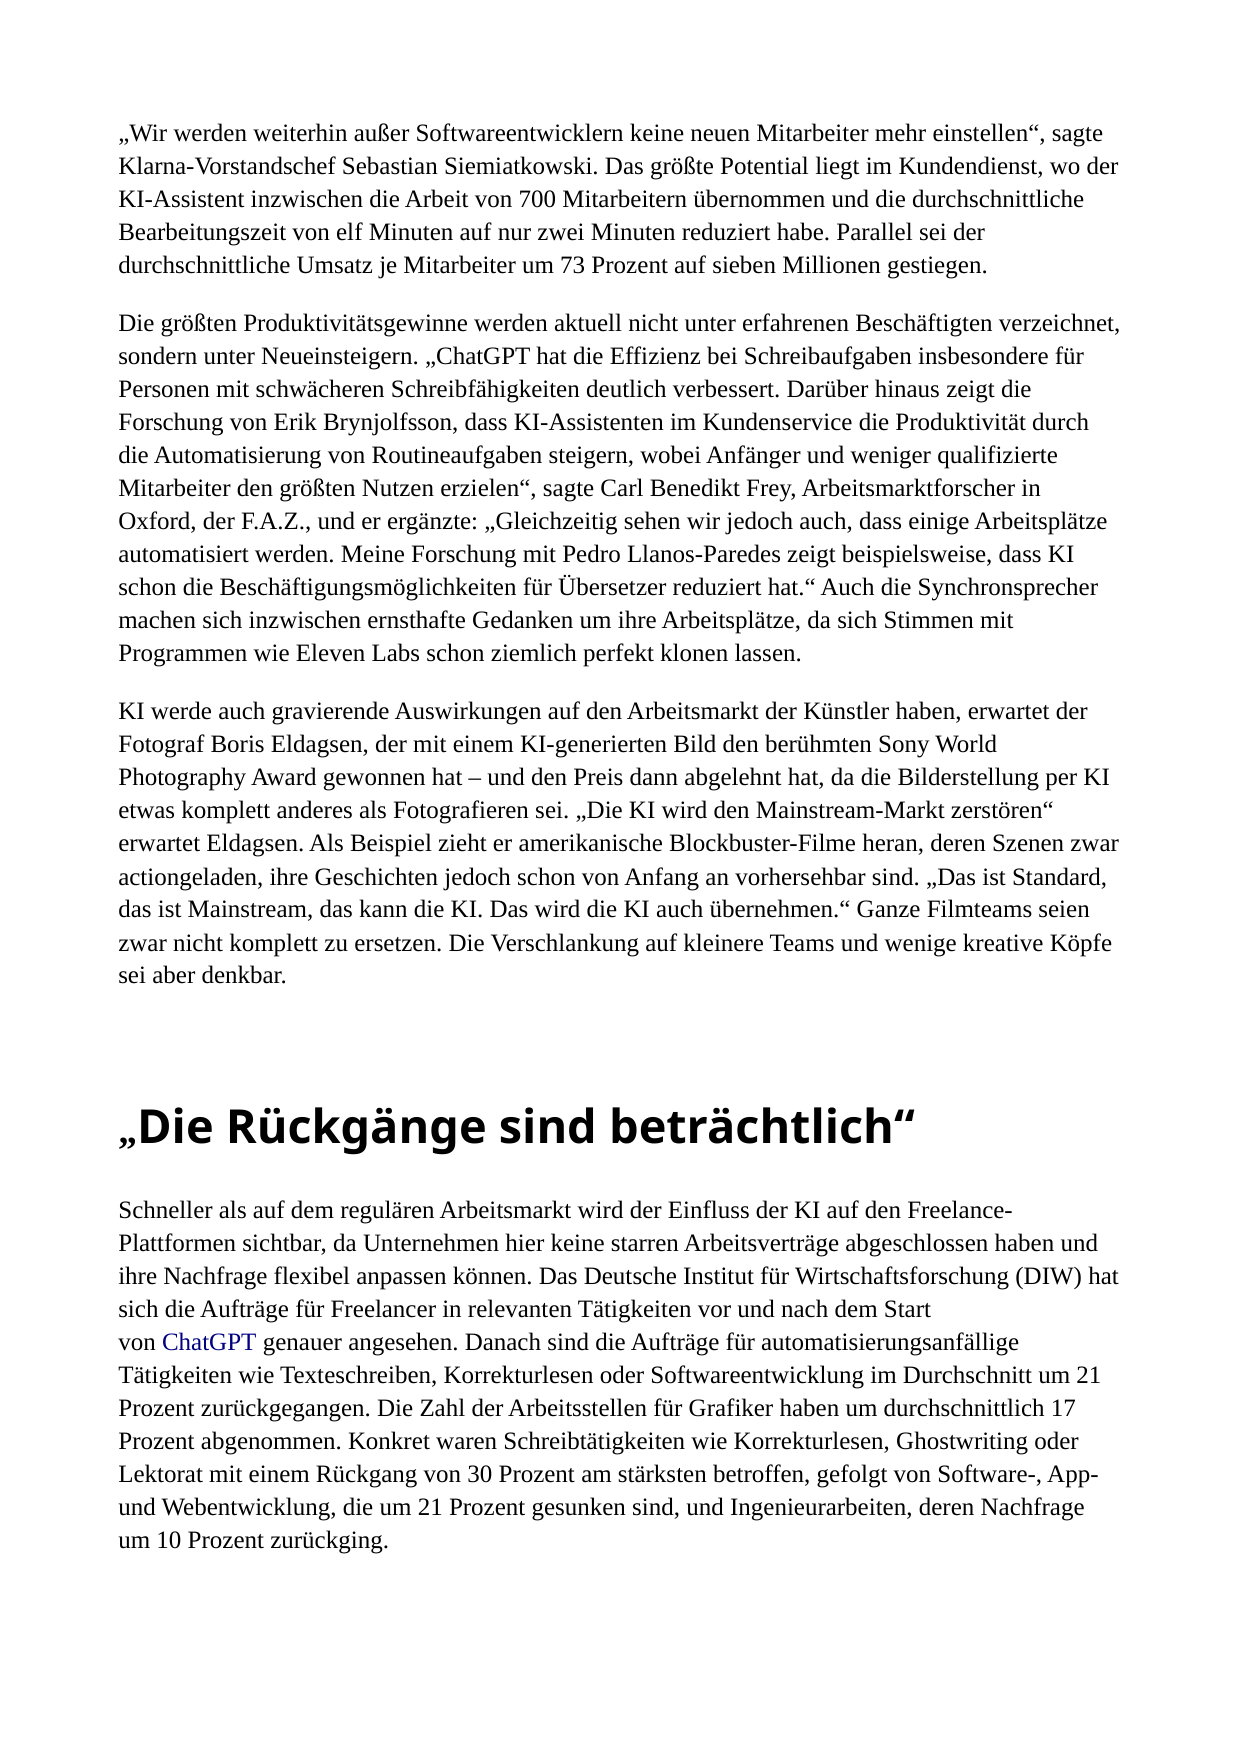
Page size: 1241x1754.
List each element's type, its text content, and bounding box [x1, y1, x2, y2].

subtitle „Die Rückgänge sind beträchtlich“ [118, 1094, 1122, 1157]
text Schneller als auf dem regulären Arbeitsmarkt wird der Einfluss der KI auf den Freelance-Plattformen sichtbar, da Un­ternehmen hier keine starren Arbeitsverträge abgeschlossen haben und ihre Nachfrage flexibel anpassen können. Das Deutsche Institut für Wirtschaftsforschung (DIW) hat sich die Aufträge für Freelancer in relevanten Tätigkeiten vor und nach dem Start von ChatGPT genauer angesehen. Danach sind die Aufträge für automatisierungsanfällige Tätigkeiten wie Texteschreiben, Korrekturlesen oder Softwareentwicklung im Durchschnitt um 21 Prozent zurückgegangen. Die Zahl der Arbeitsstellen für Grafiker haben um durchschnittlich 17 Prozent abgenommen. Konkret waren Schreibtätigkeiten wie Korrekturlesen, Ghostwriting oder Lektorat mit einem Rückgang von 30 Prozent am stärksten betroffen, gefolgt von Software-, App- und Webentwicklung, die um 21 Prozent gesunken sind, und Ingenieurarbeiten, deren Nachfrage um 10 Prozent zurückging. [118, 1195, 1122, 1554]
text „Wir werden weiterhin außer Softwareentwicklern keine neuen Mitarbeiter mehr einstellen“, sagte Klarna-Vorstandschef Sebastian Siemiatkowski. Das größte Potential liegt im Kundendienst, wo der KI-Assistent inzwischen die Arbeit von 700 Mitarbeitern übernommen und die durchschnittliche Bearbeitungszeit von elf Minuten auf nur zwei Minuten reduziert habe. Parallel sei der durchschnittliche Umsatz je Mitarbeiter um 73 Prozent auf sieben Millionen gestiegen. [118, 118, 1122, 279]
text KI werde auch gravierende Auswirkungen auf den Arbeitsmarkt der Künstler haben, erwartet der Fotograf Boris Eldagsen, der mit einem KI-generierten Bild den berühmten Sony World Photography Award gewonnen hat – und den Preis dann abgelehnt hat, da die Bilderstellung per KI etwas komplett anderes als Fotografieren sei. „Die KI wird den Mainstream-Markt zerstören“ erwartet Eldagsen. Als Beispiel zieht er amerikanische Blockbuster-Filme heran, deren Szenen zwar actiongeladen, ihre Geschichten jedoch schon von Anfang an vorhersehbar sind. „Das ist Standard, das ist Mainstream, das kann die KI. Das wird die KI auch übernehmen.“ Ganze Filmteams seien zwar nicht komplett zu er­setzen. Die Verschlankung auf kleinere Teams und wenige kreative Köpfe sei aber denkbar. [118, 696, 1122, 989]
text Die größten Produktivitätsgewinne werden aktuell nicht unter erfahrenen Beschäftigten verzeichnet, sondern unter Neueinsteigern. „ChatGPT hat die Effizienz bei Schreibaufgaben insbesondere für Personen mit schwächeren Schreib­fähigkeiten deutlich verbessert. Darüber hinaus zeigt die Forschung von Erik Brynjolfsson, dass KI-Assistenten im Kundenservice die Produktivität durch die Automatisierung von Routineaufgaben steigern, wobei Anfänger und weniger qualifizierte Mitarbeiter den größten Nutzen erzielen“, sagte Carl Benedikt Frey, Arbeitsmarktforscher in Oxford, der F.A.Z., und er ergänzte: „Gleichzeitig sehen wir jedoch auch, dass einige Arbeitsplätze automatisiert werden. Meine Forschung mit Pedro Llanos-Paredes zeigt beispielsweise, dass KI schon die Beschäftigungsmöglichkeiten für Übersetzer reduziert hat.“ Auch die Synchronsprecher machen sich inzwischen ernsthafte Gedanken um ihre Arbeitsplätze, da sich Stimmen mit Programmen wie Eleven Labs schon ziemlich perfekt klonen lassen. [118, 308, 1122, 667]
